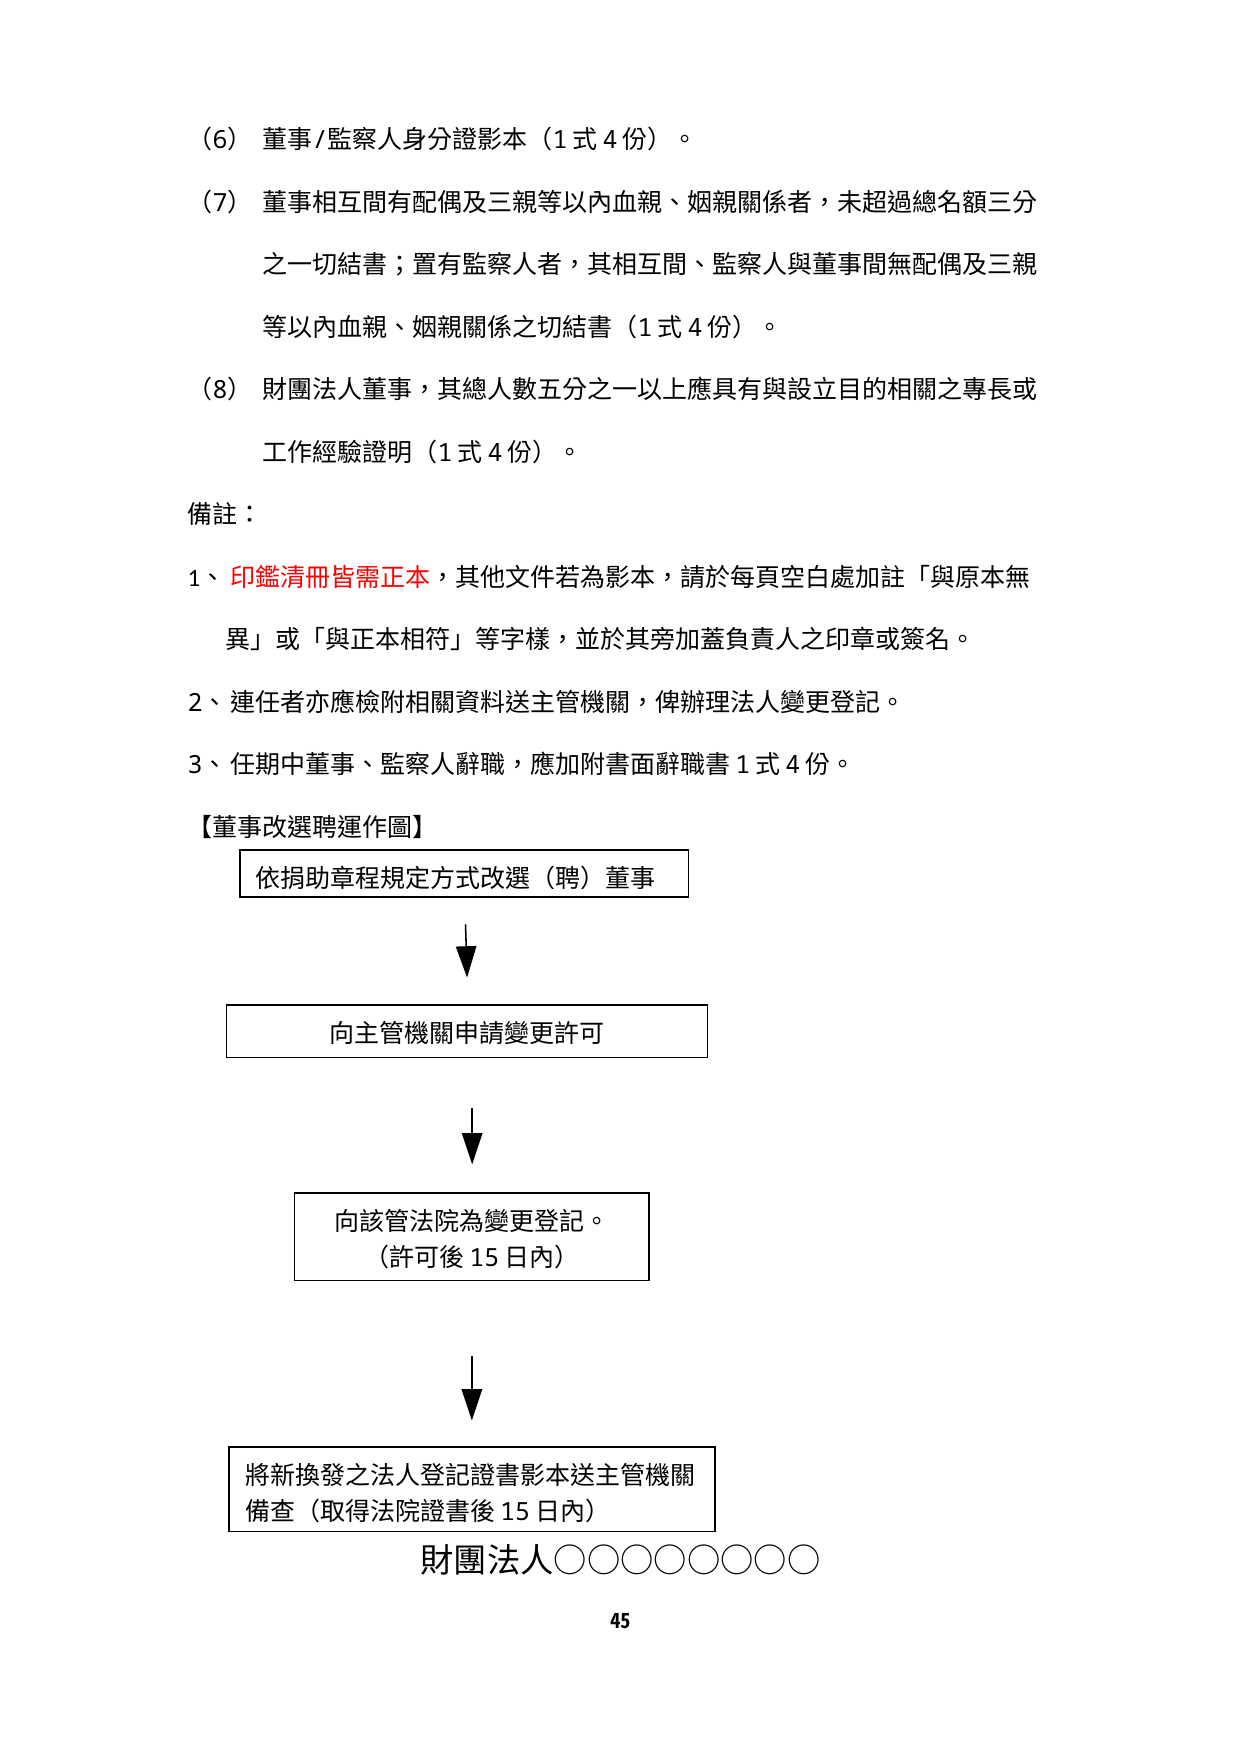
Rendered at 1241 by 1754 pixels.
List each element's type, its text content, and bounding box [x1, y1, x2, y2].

text 依捐助章程規定方式改選（聘）董事 [256, 858, 672, 889]
list 董事相互間有配偶及三親等以內血親、姻親關係者，未超過總名額三分之一切結書；置有監察人者，其相互間、監察人與董事間無配偶及三親等以內血親、姻親關係之切結書（1式4份）。 [187, 159, 1053, 346]
text 向主管機關申請變更許可 [242, 1013, 692, 1049]
text 【董事改選聘運作圖】 [187, 784, 1053, 846]
list 董事/監察人身分證影本（1式4份）。 [187, 96, 1053, 159]
list 財團法人董事，其總人數五分之一以上應具有與設立目的相關之專長或工作經驗證明（1式4份）。 [187, 346, 1053, 471]
text 將新換發之法人登記證書影本送主管機關備查（取得法院證書後15日內） [245, 1455, 699, 1523]
list 印鑑清冊皆需正本，其他文件若為影本，請於每頁空白處加註「與原本無異」或「與正本相符」等字樣，並於其旁加蓋負責人之印章或簽名。 [187, 534, 1053, 659]
text （許可後15日內） [310, 1238, 633, 1272]
list 連任者亦應檢附相關資料送主管機關，俾辦理法人變更登記。 [187, 659, 1053, 721]
list 任期中董事、監察人辭職，應加附書面辭職書1式4份。 [187, 721, 1053, 784]
text 向該管法院為變更登記。 [310, 1201, 633, 1238]
text 財團法人○○○○○○○○ [187, 1534, 1053, 1582]
text 備註： [187, 471, 1053, 534]
